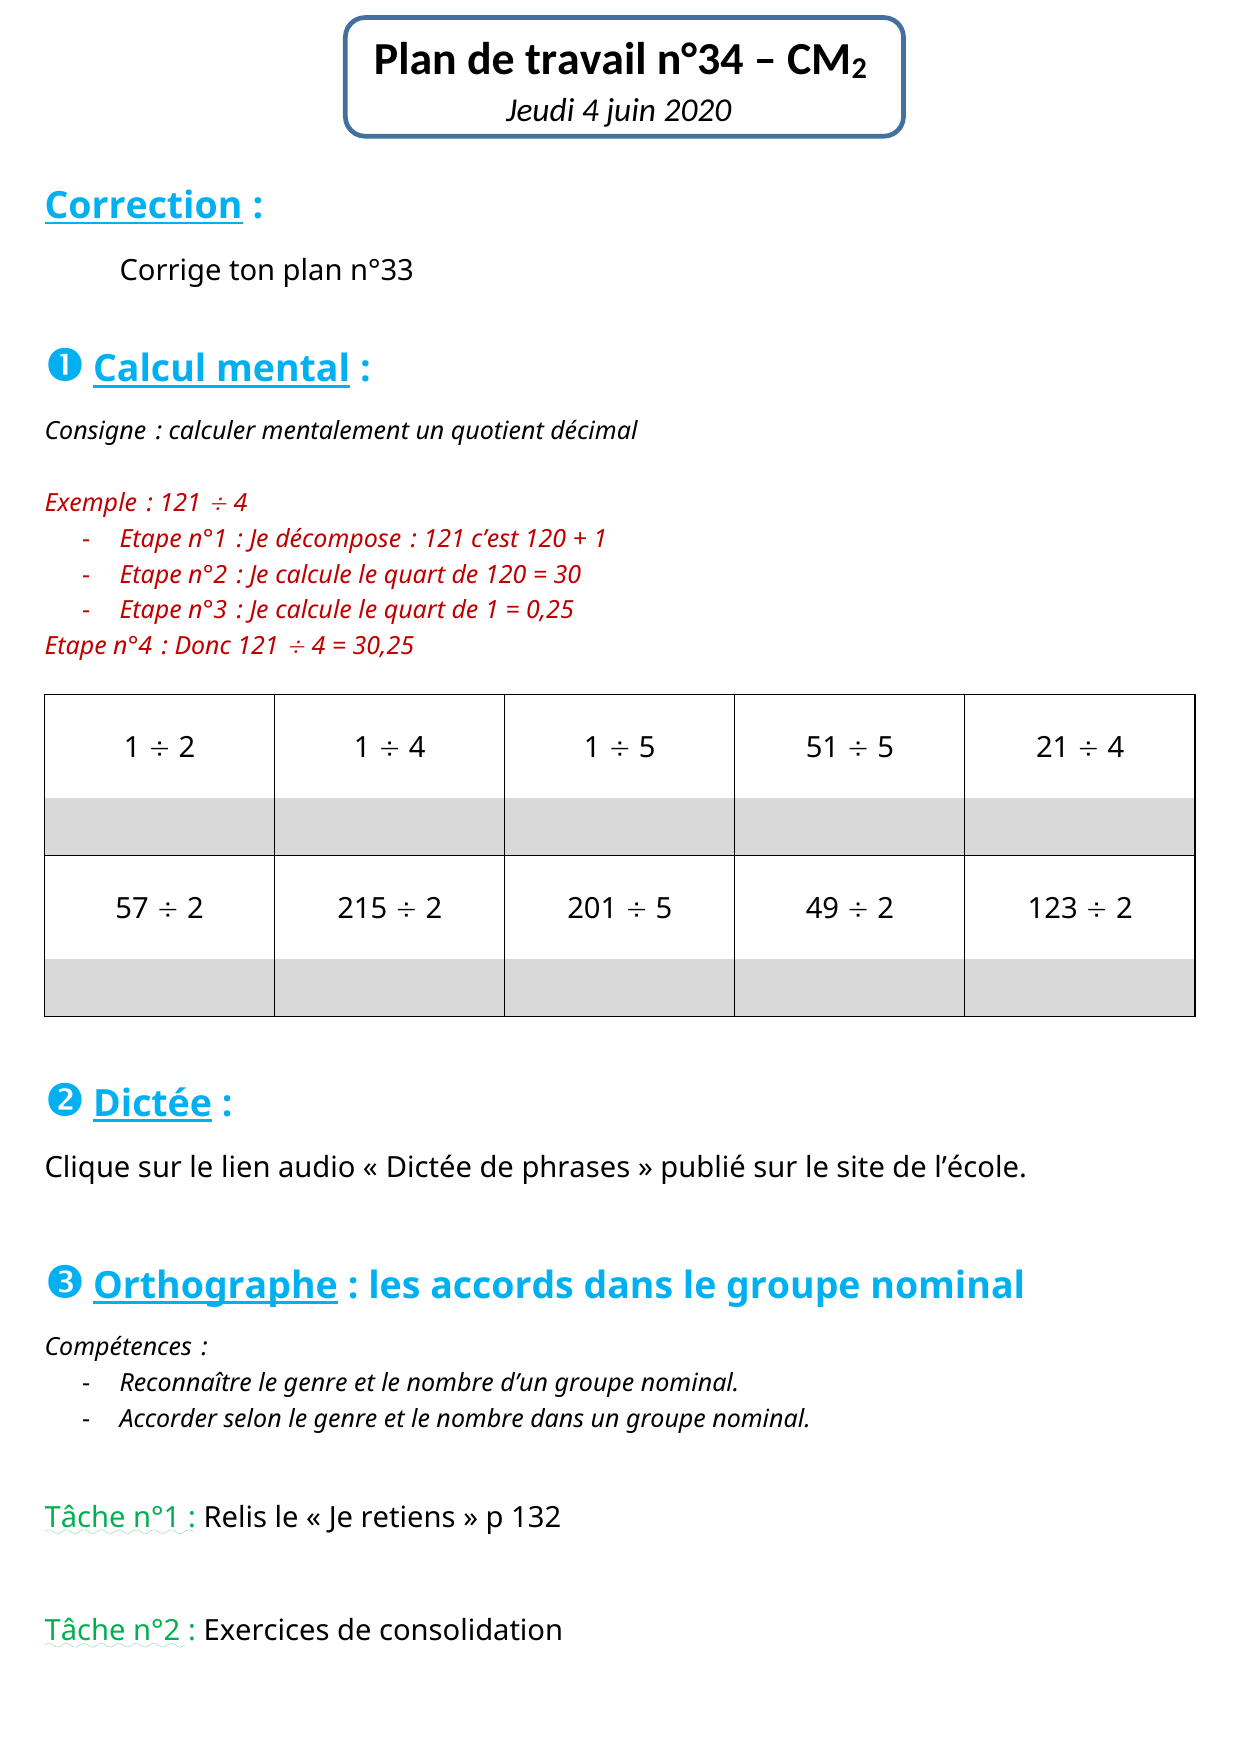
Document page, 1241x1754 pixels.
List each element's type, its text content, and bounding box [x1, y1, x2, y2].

text Tâche n°1 : Relis le « Je retiens » p 132 [44, 1496, 1196, 1536]
text Correction : [44, 178, 1196, 229]
text Consigne : calculer mentalement un quotient décimal [44, 412, 1196, 447]
table_cell 49  2 [735, 856, 964, 959]
table_cell [505, 959, 734, 1016]
table_cell [45, 798, 274, 855]
text [44, 89, 346, 129]
table_cell [45, 959, 274, 1016]
table_cell [965, 959, 1194, 1016]
text [905, 29, 1196, 86]
list Etape n°3 : Je calcule le quart de 1 = 0,25 [82, 592, 1196, 626]
table_header 1  2 [45, 695, 274, 798]
text  Dictée : [44, 1076, 1196, 1127]
text [903, 89, 1196, 129]
table_cell 123  2 [965, 856, 1194, 959]
table_cell [735, 798, 964, 855]
list Accorder selon le genre et le nombre dans un groupe nominal. [82, 1401, 1196, 1435]
table_header 1  4 [275, 695, 504, 798]
text Plan de travail n°34 – CM2 [348, 29, 901, 86]
table_header 51  5 [735, 695, 964, 798]
text  Orthographe : les accords dans le groupe nominal [44, 1258, 1196, 1309]
table_header 21  4 [965, 695, 1194, 798]
text Etape n°4 : Donc 121  4 = 30,25 [44, 628, 1196, 662]
text Tâche n°2 : Exercices de consolidation [44, 1610, 1196, 1649]
list Reconnaître le genre et le nombre d’un groupe nominal. [82, 1365, 1196, 1399]
text  Calcul mental : [44, 342, 1196, 393]
text Clique sur le lien audio « Dictée de phrases » publié sur le site de l’école. [44, 1147, 1196, 1186]
table_cell [965, 798, 1194, 855]
table_cell 57  2 [45, 856, 274, 959]
list Etape n°2 : Je calcule le quart de 120 = 30 [82, 556, 1196, 590]
table_cell [735, 959, 964, 1016]
list Corrige ton plan n°33 [119, 249, 1196, 289]
table_cell 201  5 [505, 856, 734, 959]
text Jeudi 4 juin 2020 [348, 89, 901, 129]
table_cell 215  2 [275, 856, 504, 959]
table_cell [505, 798, 734, 855]
table_header 1  5 [505, 695, 734, 798]
text [44, 29, 344, 86]
table_cell [275, 798, 504, 855]
table_cell [275, 959, 504, 1016]
text Compétences : [44, 1329, 1196, 1363]
list Etape n°1 : Je décompose : 121 c’est 120 + 1 [82, 521, 1196, 555]
text Exemple : 121  4 [44, 484, 1196, 519]
